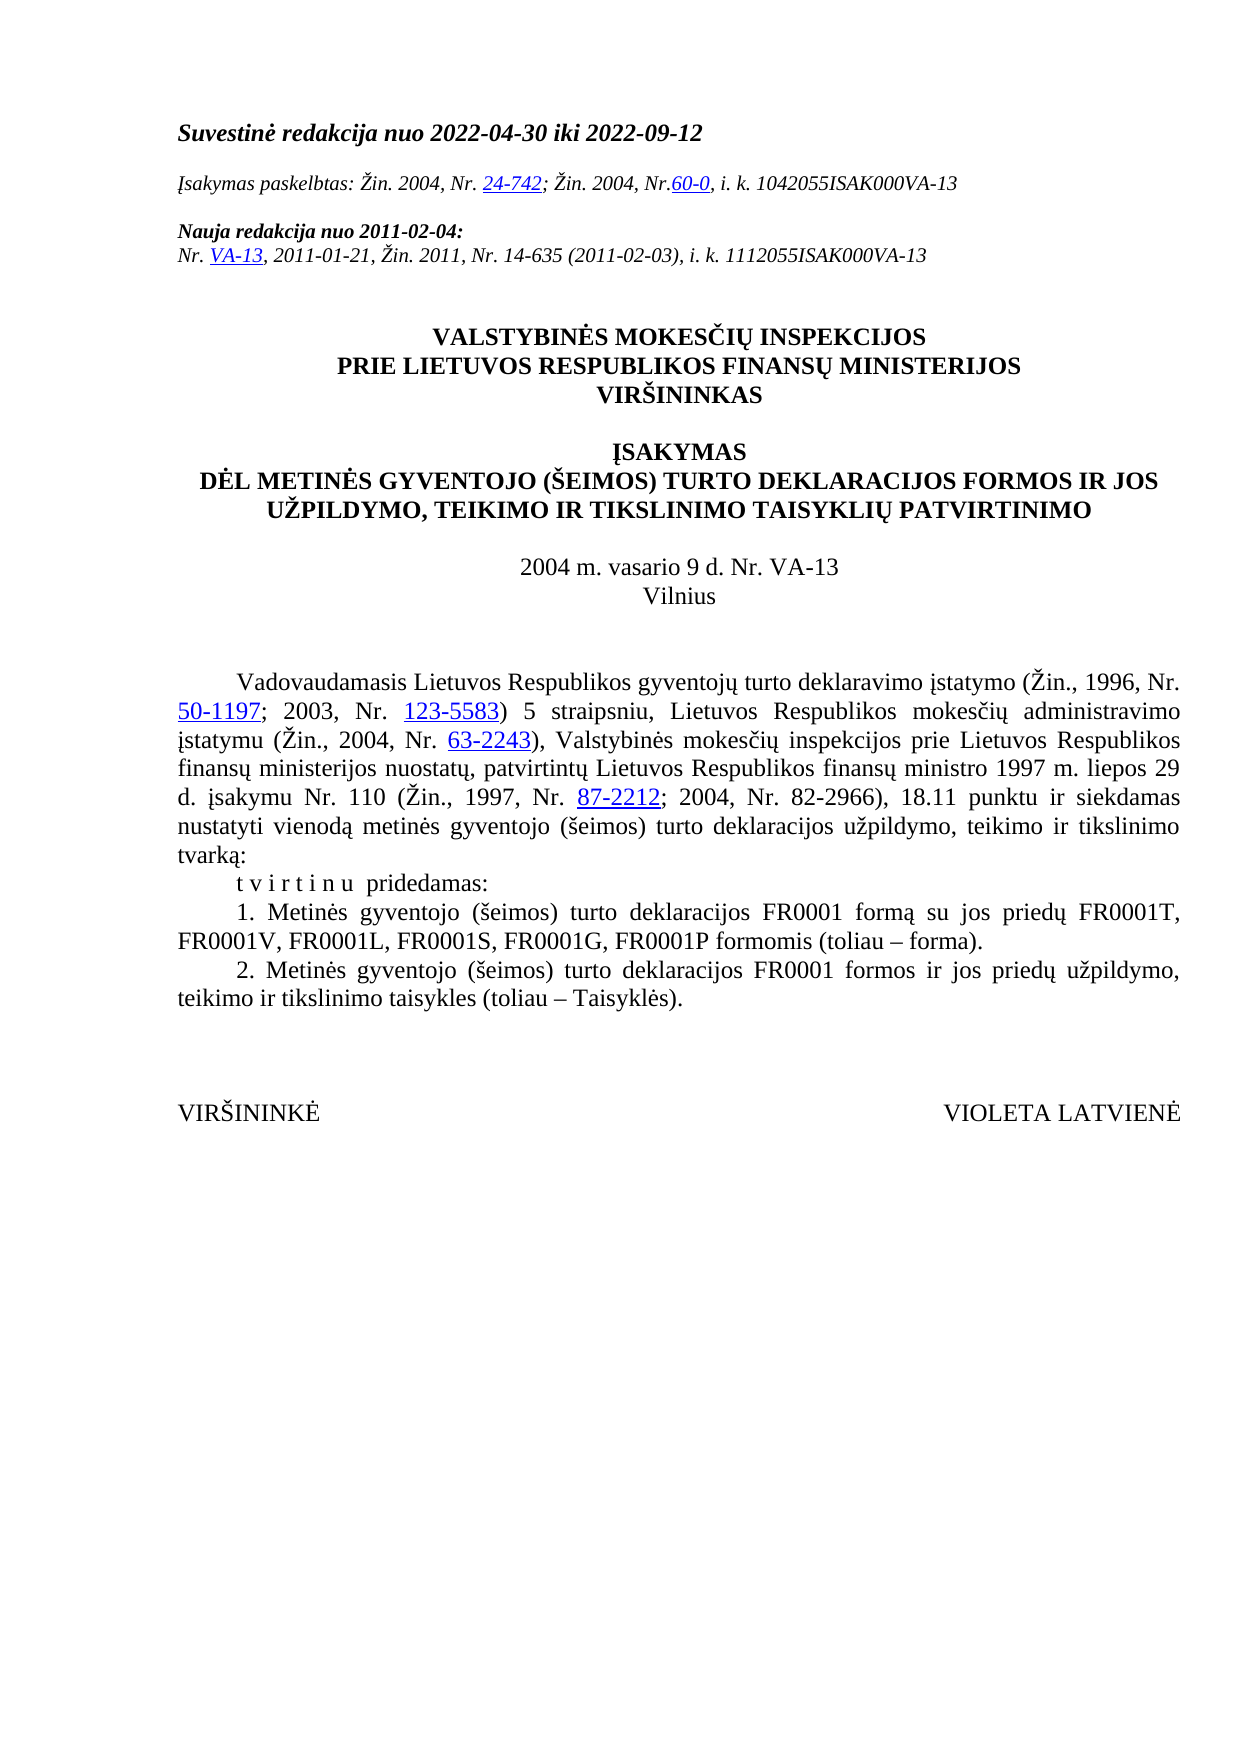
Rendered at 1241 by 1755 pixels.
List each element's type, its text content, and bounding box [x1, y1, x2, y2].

text Vadovaudamasis Lietuvos Respublikos gyventojų turto deklaravimo įstatymo (Žin., 1996, Nr. 50-1197; 2003, Nr. 123-5583) 5 straipsniu, Lietuvos Respublikos mokesčių administravimo įstatymu (Žin., 2004, Nr. 63-2243), Valstybinės mokesčių inspekcijos prie Lietuvos Respublikos finansų ministerijos nuostatų, patvirtintų Lietuvos Respublikos finansų ministro 1997 m. liepos 29 d. įsakymu Nr. 110 (Žin., 1997, Nr. 87-2212; 2004, Nr. 82-2966), 18.11 punktu ir siekdamas nustatyti vienodą metinės gyventojo (šeimos) turto deklaracijos užpildymo, teikimo ir tikslinimo tvarką: [177, 667, 1181, 868]
text VIRŠININKĖ VIOLETA LATVIENĖ [177, 1098, 1181, 1127]
text 2004 m. vasario 9 d. Nr. VA-13 [177, 552, 1181, 581]
text dėl metinės gyventojo (šeimos) turto deklaracijos formos ir jos užpildymo, teikimo ir tikslinimo Taisyklių Patvirtinimo [177, 466, 1181, 523]
text Nauja redakcija nuo 2011-02-04: [177, 219, 1181, 243]
text Nr. VA-13, 2011-01-21, Žin. 2011, Nr. 14-635 (2011-02-03), i. k. 1112055ISAK000VA-13 [177, 243, 1181, 267]
text 1. Metinės gyventojo (šeimos) turto deklaracijos FR0001 formą su jos priedų FR0001T, FR0001V, FR0001L, FR0001S, FR0001G, FR0001P formomis (toliau – forma). [177, 897, 1181, 955]
text tvirtinu pridedamas: [177, 868, 1181, 897]
text 2. Metinės gyventojo (šeimos) turto deklaracijos FR0001 formos ir jos priedų užpildymo, teikimo ir tikslinimo taisykles (toliau – Taisyklės). [177, 955, 1181, 1012]
text Įsakymas paskelbtas: Žin. 2004, Nr. 24-742; Žin. 2004, Nr.60-0, i. k. 1042055ISAK000VA-13 [177, 171, 1181, 195]
text PRIE LIETUVOS RESPUBLIKOS FINANSŲ MINISTERIJOS [177, 351, 1181, 380]
text Suvestinė redakcija nuo 2022-04-30 iki 2022-09-12 [177, 118, 1181, 147]
text VIRŠININKAS [177, 380, 1181, 408]
text VALSTYBINĖS MOKESČIŲ INSPEKCIJOS [177, 322, 1181, 351]
text ĮSAKYMAS [177, 437, 1181, 466]
text Vilnius [177, 581, 1181, 610]
